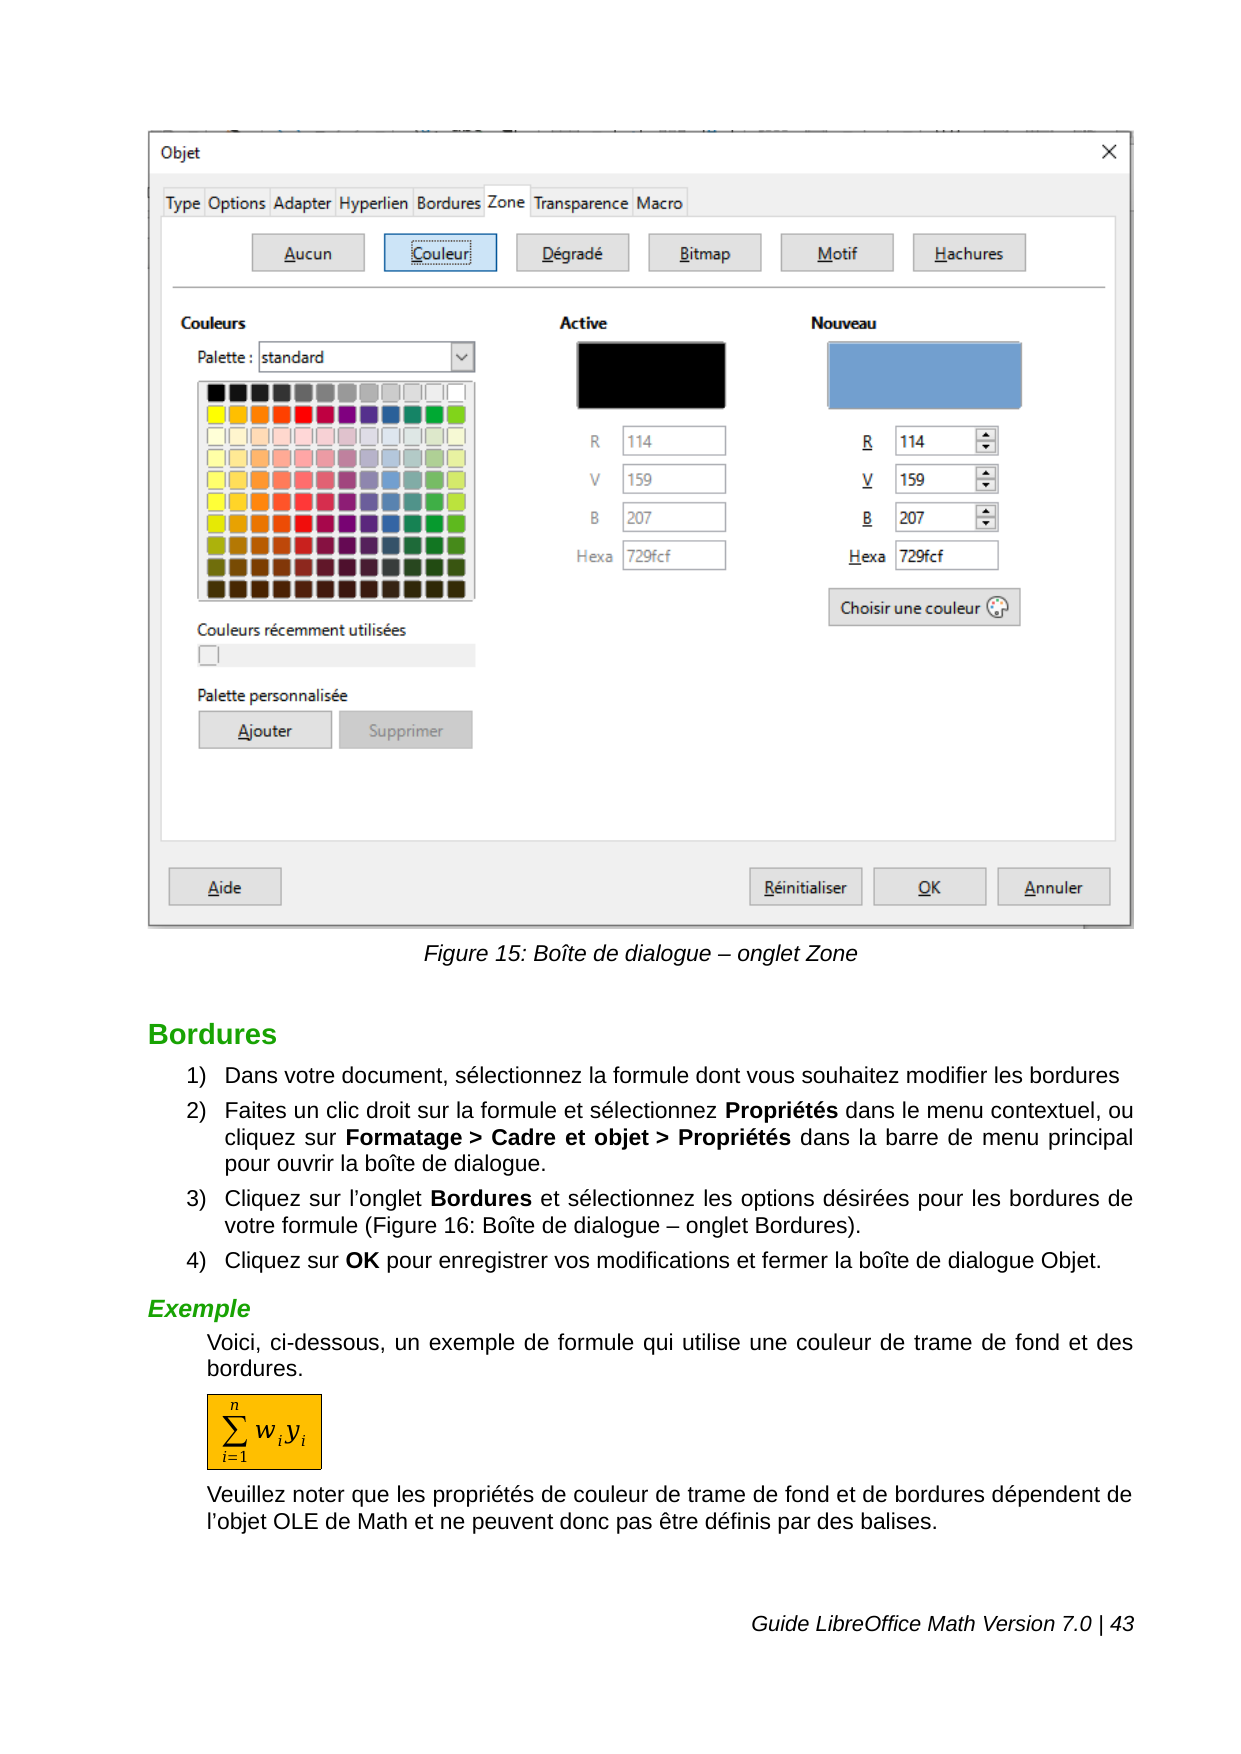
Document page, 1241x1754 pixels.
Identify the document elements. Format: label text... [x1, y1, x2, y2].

list Cliquez sur l’onglet Bordures et sélectionnez les options désirées pour les bordures de votre formule (Figure 16: Boîte de dialogue – onglet Bordures). [207, 1185, 1134, 1238]
subtitle Bordures [148, 1017, 1134, 1050]
text Voici, ci-dessous, un exemple de formule qui utilise une couleur de trame de fond et des bordures. [207, 1328, 1134, 1381]
list Cliquez sur OK pour enregistrer vos modifications et fermer la boîte de dialogue Objet. [207, 1247, 1134, 1273]
picture [147, 130, 1134, 929]
text Veuillez noter que les propriétés de couleur de trame de fond et de bordures dépendent de l’objet OLE de Math et ne peuvent donc pas être définis par des balises. [207, 1481, 1134, 1534]
text Figure 15: Boîte de dialogue – onglet Zone [148, 929, 1134, 967]
list Faites un clic droit sur la formule et sélectionnez Propriétés dans le menu contextuel, ou cliquez sur Formatage > Cadre et objet > Propriétés dans la barre de menu principal pour ouvrir la boîte de dialogue. [207, 1097, 1134, 1176]
subtitle Exemple [148, 1294, 1134, 1322]
list Dans votre document, sélectionnez la formule dont vous souhaitez modifier les bordures [207, 1062, 1134, 1088]
